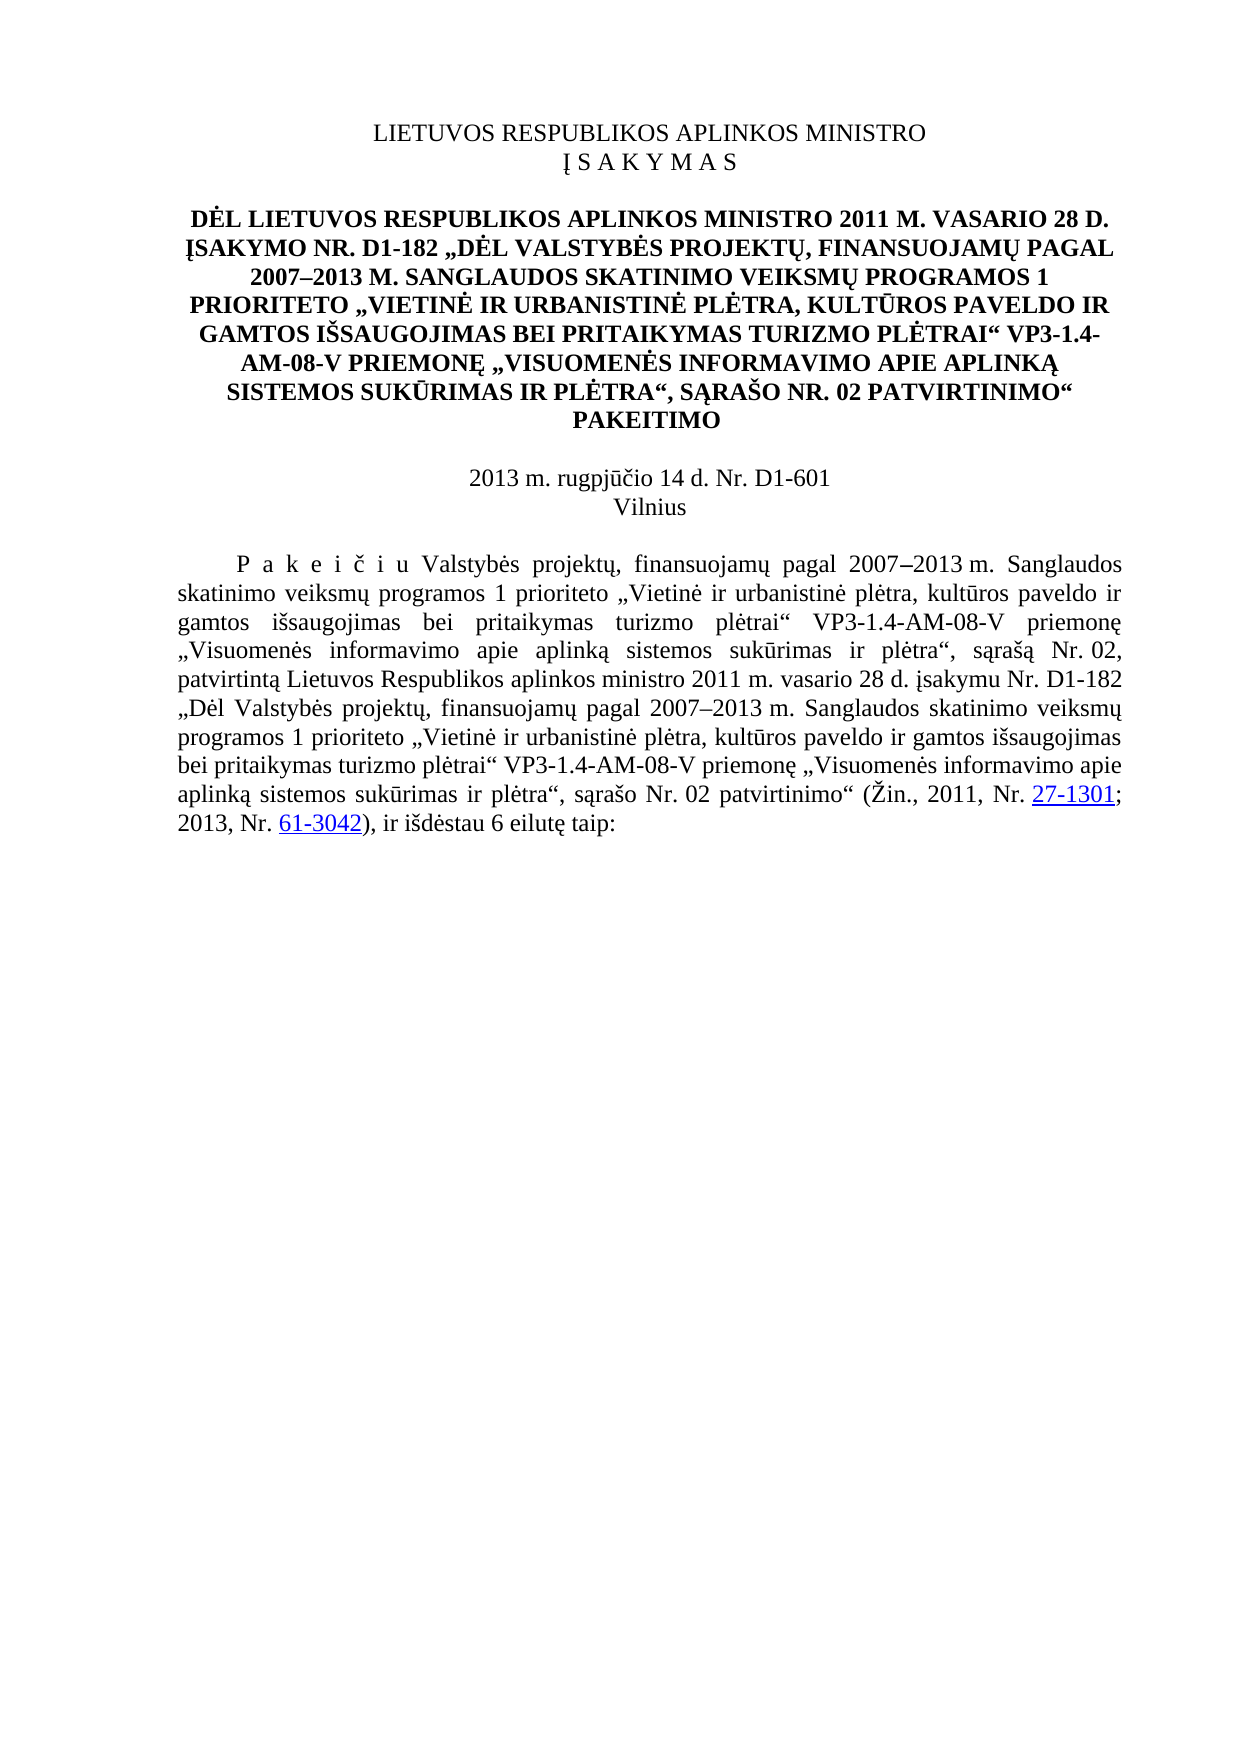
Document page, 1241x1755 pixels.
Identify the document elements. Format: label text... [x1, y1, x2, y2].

text Į S A K Y M A S [177, 147, 1122, 176]
text 2013 m. rugpjūčio 14 d. Nr. D1-601 [177, 463, 1122, 492]
text DĖL LIETUVOS RESPUBLIKOS APLINKOS MINISTRO 2011 m. VASARIO 28 d. ĮSAKYMO Nr. D1-182 „DĖL VALSTYBĖS PROJEKTŲ, FINANSUOJAMŲ PAGAL 2007–2013 m. SANGLAUDOS SKATINIMO VEIKSMŲ PROGRAMOS 1 PRIORITETO „VIETINĖ IR URBANISTINĖ PLĖTRA, KULTŪROS PAVELDO IR GAMTOS IŠSAUGOJIMAS BEI PRITAIKYMAS TURIZMO PLĖTRAI“ VP3-1.4-AM-08-V PRIEMONĘ „VISUOMENĖS INFORMAVIMO APIE APLINKĄ SISTEMOS SUKŪRIMAS IR PLĖTRA“, SĄRAŠO NR. 02 PATVIRTINIMO“ PAKEITIMO [177, 204, 1122, 434]
text LIETUVOS RESPUBLIKOS APLINKOS MINISTRO [177, 118, 1122, 147]
text P a k e i č i u Valstybės projektų, finansuojamų pagal 2007–2013 m. Sanglaudos skatinimo veiksmų programos 1 prioriteto „Vietinė ir urbanistinė plėtra, kultūros paveldo ir gamtos išsaugojimas bei pritaikymas turizmo plėtrai“ VP3-1.4-AM-08-V priemonę „Visuomenės informavimo apie aplinką sistemos sukūrimas ir plėtra“, sąrašą Nr. 02, patvirtintą Lietuvos Respublikos aplinkos ministro 2011 m. vasario 28 d. įsakymu Nr. D1-182 „Dėl valstybės projektų, finansuojamų pagal 2007–2013 m. Sanglaudos skatinimo veiksmų programos 1 prioriteto „Vietinė ir urbanistinė plėtra, kultūros paveldo ir gamtos išsaugojimas bei pritaikymas turizmo plėtrai“ VP3-1.4-AM-08-V priemonę „Visuomenės informavimo apie aplinką sistemos sukūrimas ir plėtra“, sąrašo Nr. 02 patvirtinimo“ (Žin., 2011, Nr. 27-1301; 2013, Nr. 61-3042), ir išdėstau 6 eilutę taip: [177, 549, 1122, 837]
text Vilnius [177, 492, 1122, 521]
